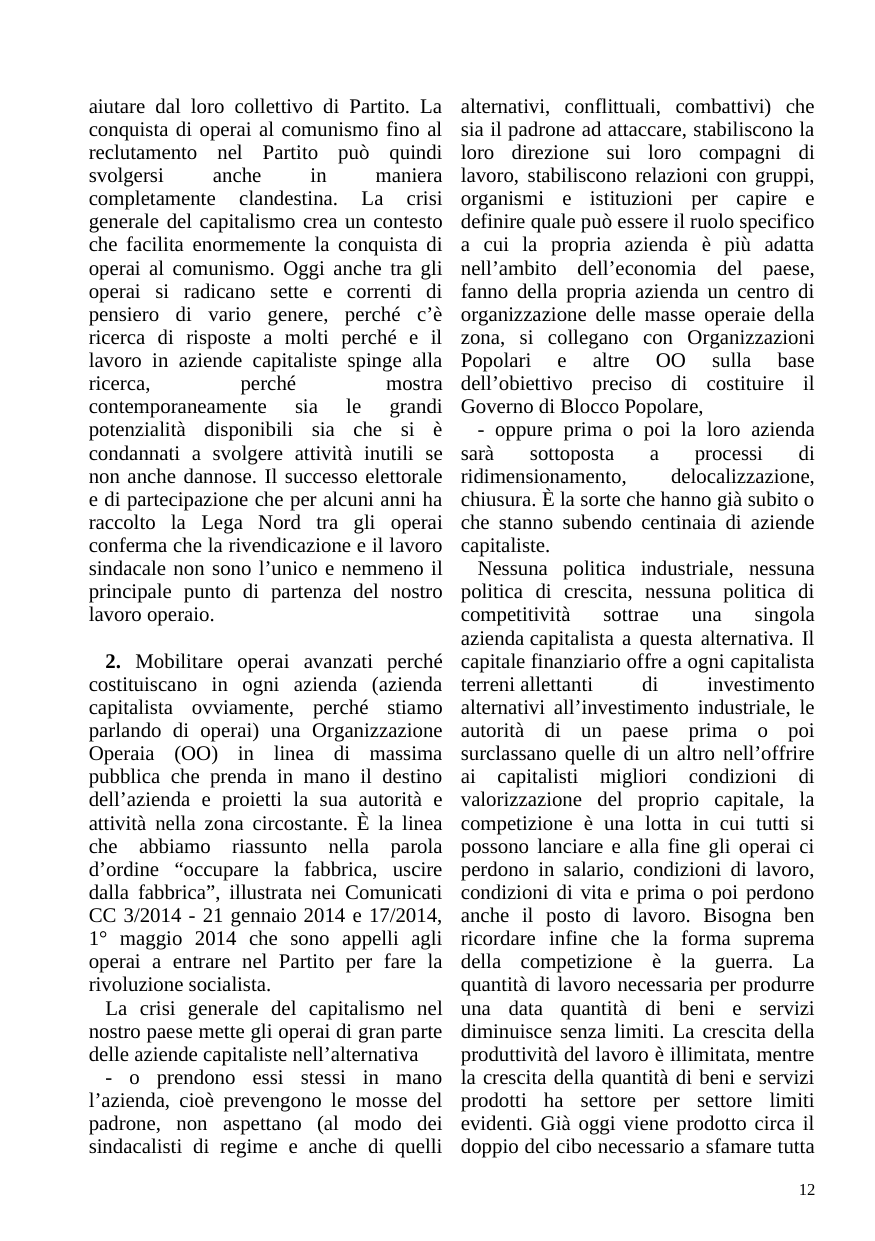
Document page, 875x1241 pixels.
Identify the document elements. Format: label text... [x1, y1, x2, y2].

text La crisi generale del capitalismo nel nostro paese mette gli operai di gran parte delle aziende capitaliste nell’alternativa [88, 996, 443, 1066]
text - oppure prima o poi la loro azienda sarà sottoposta a processi di ridimensionamento, delocalizzazione, chiusura. È la sorte che hanno già subito o che stanno subendo centinaia di aziende capitaliste. [461, 418, 815, 557]
text aiutare dal loro collettivo di Partito. La conquista di operai al comunismo fino al reclutamento nel Partito può quindi svolgersi anche in maniera completamente clandestina. La crisi generale del capitalismo crea un contesto che facilita enormemente la conquista di operai al comunismo. Oggi anche tra gli operai si radicano sette e correnti di pensiero di vario genere, perché c’è ricerca di risposte a molti perché e il lavoro in aziende capitaliste spinge alla ricerca, perché mostra contemporaneamente sia le grandi potenzialità disponibili sia che si è condannati a svolgere attività inutili se non anche dannose. Il successo elettorale e di partecipazione che per alcuni anni ha raccolto la Lega Nord tra gli operai conferma che la rivendicazione e il lavoro sindacale non sono l’unico e nemmeno il principale punto di partenza del nostro lavoro operaio. [88, 94, 443, 626]
text Nessuna politica industriale, nessuna politica di crescita, nessuna politica di competitività sottrae una singola azienda capitalista a questa alternativa. Il capitale finanziario offre a ogni capitalista terreni allettanti di investimento alternativi all’investimento industriale, le autorità di un paese prima o poi surclassano quelle di un altro nell’offrire ai capitalisti migliori condizioni di valorizzazione del proprio capitale, la competizione è una lotta in cui tutti si possono lanciare e alla fine gli operai ci perdono in salario, condizioni di lavoro, condizioni di vita e prima o poi perdono anche il posto di lavoro. Bisogna ben ricordare infine che la forma suprema della competizione è la guerra. La quantità di lavoro necessaria per produrre una data quantità di beni e servizi diminuisce senza limiti. La crescita della produttività del lavoro è illimitata, mentre la crescita della quantità di beni e servizi prodotti ha settore per settore limiti evidenti. Già oggi viene prodotto circa il doppio del cibo necessario a sfamare tutta [461, 557, 815, 1158]
text alternativi, conflittuali, combattivi) che sia il padrone ad attaccare, stabiliscono la loro direzione sui loro compagni di lavoro, stabiliscono relazioni con gruppi, organismi e istituzioni per capire e definire quale può essere il ruolo specifico a cui la propria azienda è più adatta nell’ambito dell’economia del paese, fanno della propria azienda un centro di organizzazione delle masse operaie della zona, si collegano con Organizzazioni Popolari e altre OO sulla base dell’obiettivo preciso di costituire il Governo di Blocco Popolare, [461, 94, 815, 418]
text 2. Mobilitare operai avanzati perché costituiscano in ogni azienda (azienda capitalista ovviamente, perché stiamo parlando di operai) una Organizzazione Operaia (OO) in linea di massima pubblica che prenda in mano il destino dell’azienda e proietti la sua autorità e attività nella zona circostante. È la linea che abbiamo riassunto nella parola d’ordine “occupare la fabbrica, uscire dalla fabbrica”, illustrata nei Comunicati CC 3/2014 - 21 gennaio 2014 e 17/2014, 1° maggio 2014 che sono appelli agli operai a entrare nel Partito per fare la rivoluzione socialista. [88, 649, 443, 996]
text - o prendono essi stessi in mano l’azienda, cioè prevengono le mosse del padrone, non aspettano (al modo dei sindacalisti di regime e anche di quelli [88, 1066, 443, 1158]
